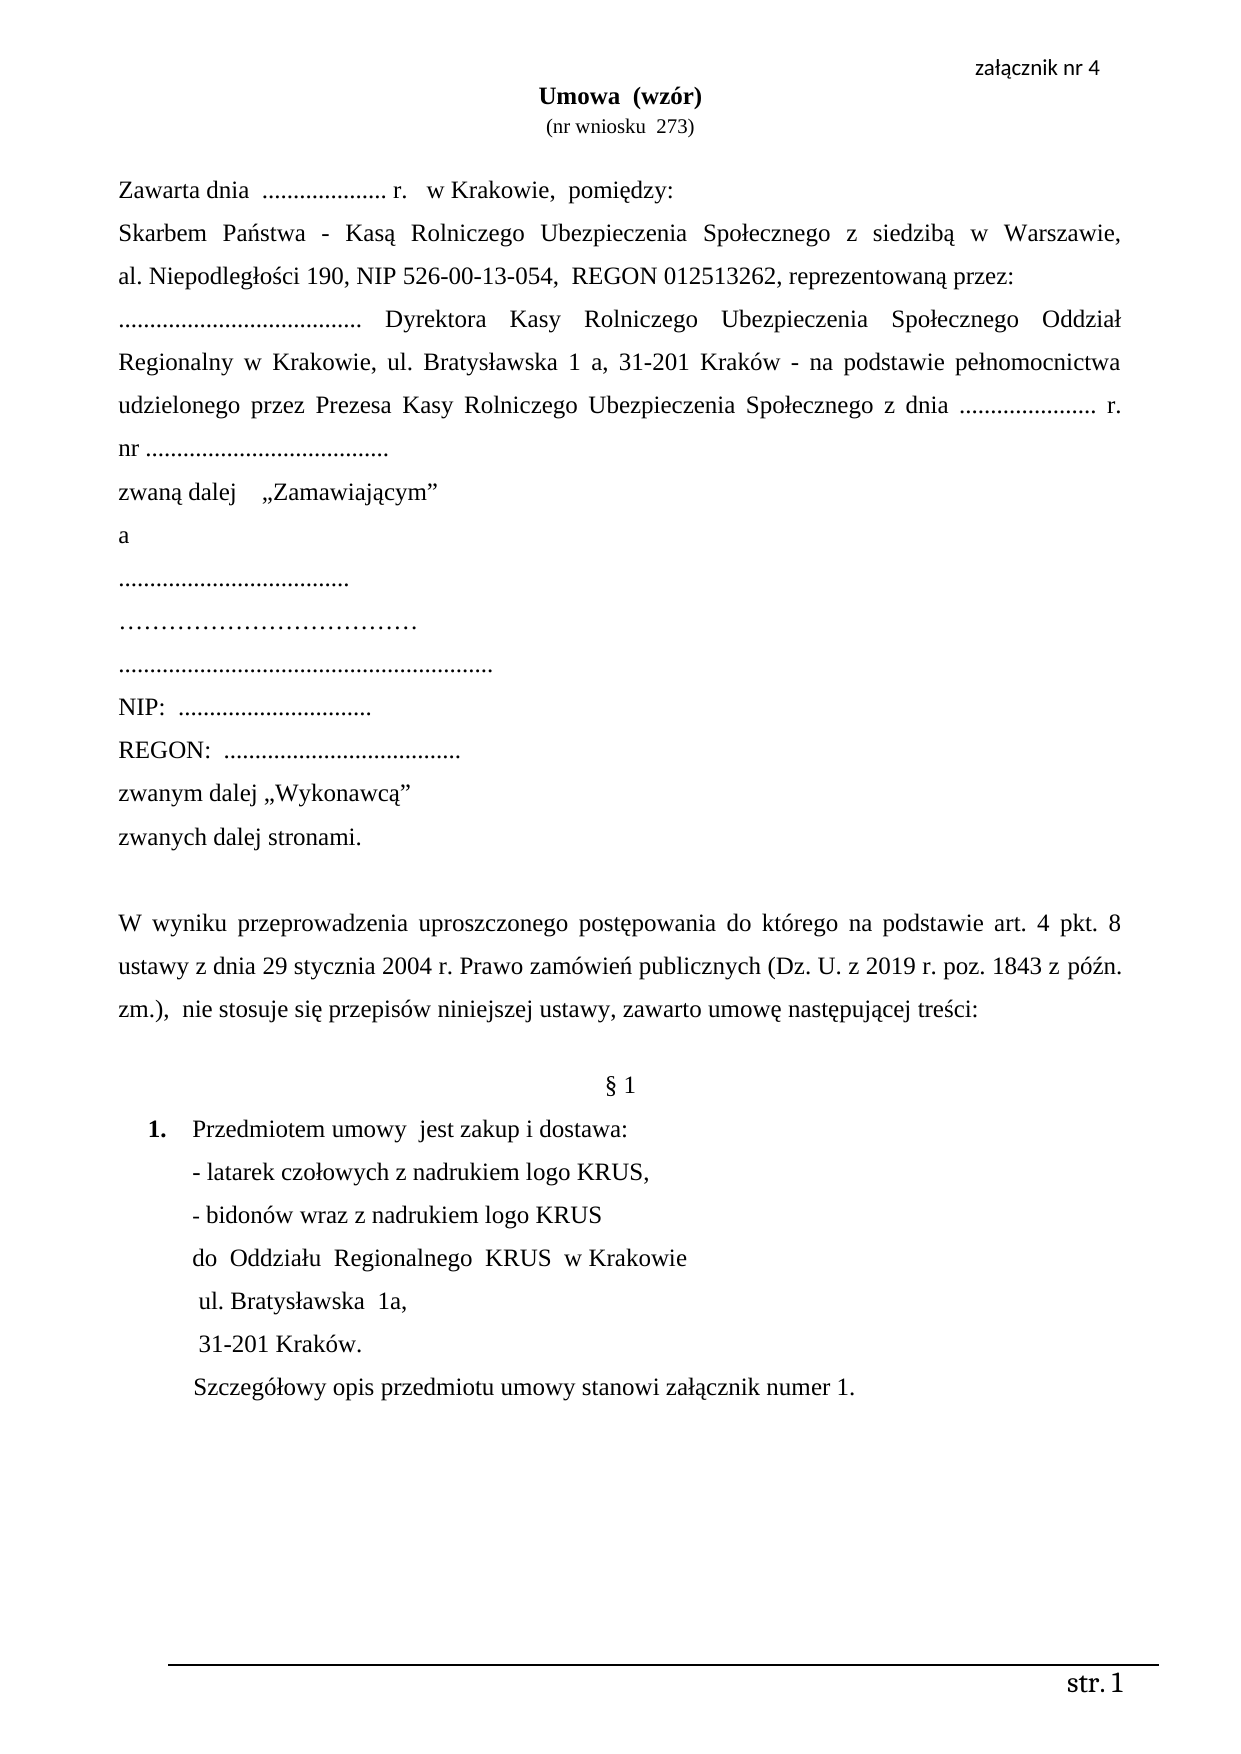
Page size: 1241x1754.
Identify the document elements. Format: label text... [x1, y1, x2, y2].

text ............................................................ [118, 649, 1122, 678]
text do Oddziału Regionalnego KRUS w Krakowie [687, 1243, 1122, 1272]
text zwanych dalej stronami. [118, 822, 1122, 850]
text § 1 [118, 1071, 1122, 1099]
text zwanym dalej „Wykonawcą” [118, 778, 1122, 807]
text - latarek czołowych z nadrukiem logo KRUS, [649, 1157, 1122, 1186]
list Przedmiotem umowy jest zakup i dostawa: [634, 1114, 1122, 1142]
text W wyniku przeprowadzenia uproszczonego postępowania do którego na podstawie art. 4 pkt. 8 ustawy z dnia 29 stycznia 2004 r. Prawo zamówień publicznych (Dz. U. z 2019 r. poz. 1843 z późn. zm.), nie stosuje się przepisów niniejszej ustawy, zawarto umowę następującej treści: [118, 908, 1122, 1023]
list Przedmiotem umowy jest zakup i dostawa: [148, 1114, 413, 1142]
text zwaną dalej „Zamawiającym” [118, 477, 1122, 505]
text Zawarta dnia .................... r. w Krakowie, pomiędzy: [118, 175, 1122, 203]
table_header [168, 1613, 1159, 1664]
text (nr wniosku 273) [118, 114, 1122, 138]
text 31-201 Kraków. [362, 1329, 1122, 1358]
text ....................................... Dyrektora Kasy Rolniczego Ubezpieczenia Społecznego Oddział Regionalny w Krakowie, ul. Bratysławska 1 a, 31-201 Kraków - na podstawie pełnomocnictwa udzielonego przez Prezesa Kasy Rolniczego Ubezpieczenia Społecznego z dnia ...................... r. nr ....................................... [118, 304, 1122, 462]
text ……………………………… [118, 606, 1122, 635]
text Skarbem Państwa - Kasą Rolniczego Ubezpieczenia Społecznego z siedzibą w Warszawie, al. Niepodległości 190, NIP 526-00-13-054, REGON 012513262, reprezentowaną przez: [118, 218, 1122, 290]
text ul. Bratysławska 1a, [407, 1286, 1122, 1315]
text Szczegółowy opis przedmiotu umowy stanowi załącznik numer 1. [193, 1372, 1122, 1401]
text ..................................... [118, 563, 1122, 592]
text Umowa (wzór) [118, 81, 1122, 110]
text NIP: ............................... [118, 692, 1122, 721]
text - bidonów wraz z nadrukiem logo KRUS [608, 1200, 1122, 1229]
text REGON: ...................................... [118, 735, 1122, 764]
text a [118, 520, 1122, 548]
